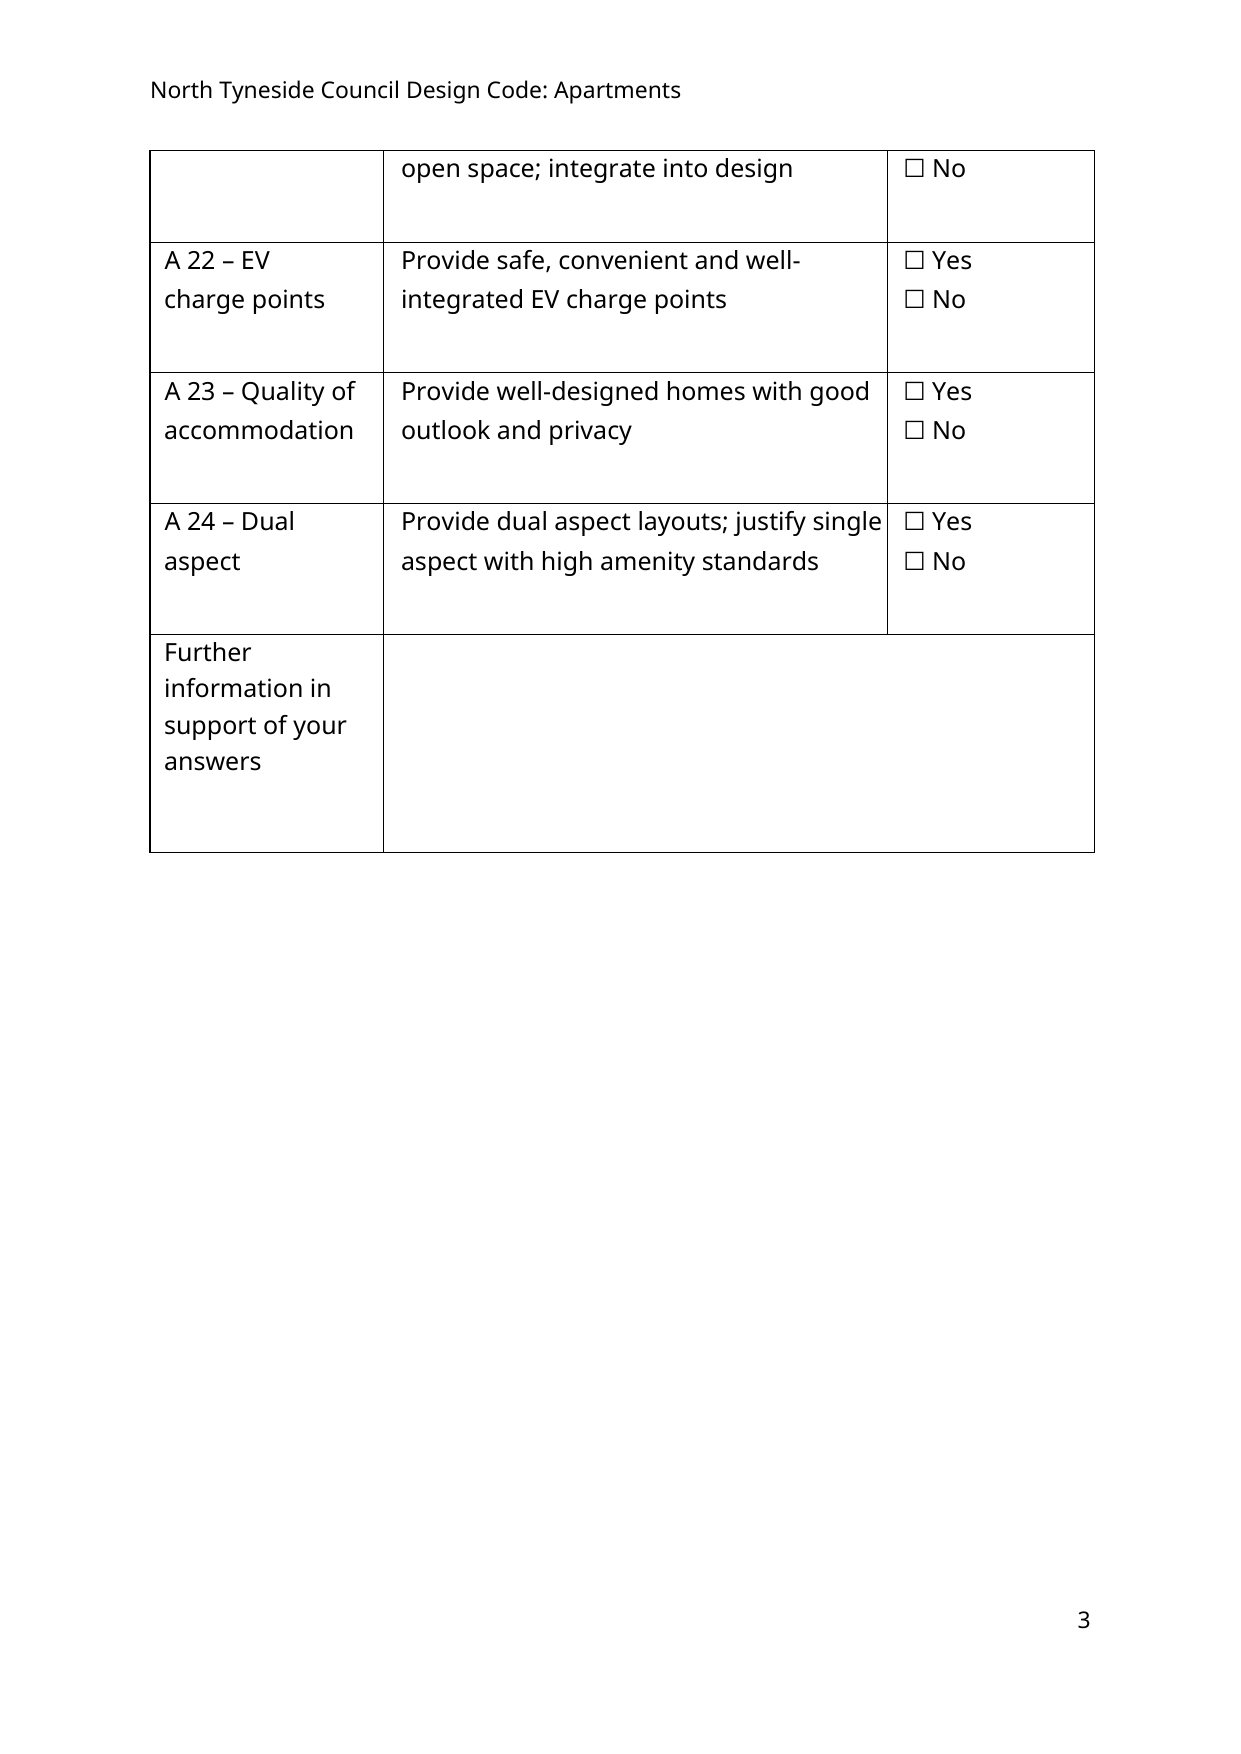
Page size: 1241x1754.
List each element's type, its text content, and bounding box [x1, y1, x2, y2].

table_cell Provide safe, convenient and well-integrated EV charge points [384, 243, 887, 372]
table_cell ☐ Yes ☐ No [888, 373, 1094, 503]
table_cell A 24 – Dual aspect [151, 504, 383, 634]
table_cell Further information in support of your answers [151, 635, 383, 852]
table_cell A 22 – EV charge points [151, 243, 383, 372]
table_cell open space; integrate into design [384, 151, 887, 242]
table_cell A 23 – Quality of accommodation [151, 373, 383, 503]
table_cell [151, 151, 383, 242]
table_cell Provide well-designed homes with good outlook and privacy [384, 373, 887, 503]
table_cell ☐ Yes ☐ No [888, 504, 1094, 634]
table_cell ☐ Yes ☐ No [888, 243, 1094, 372]
table_cell Provide dual aspect layouts; justify single aspect with high amenity standards [384, 504, 887, 634]
table_cell [384, 635, 1094, 852]
table_cell ☐ No [888, 151, 1094, 242]
